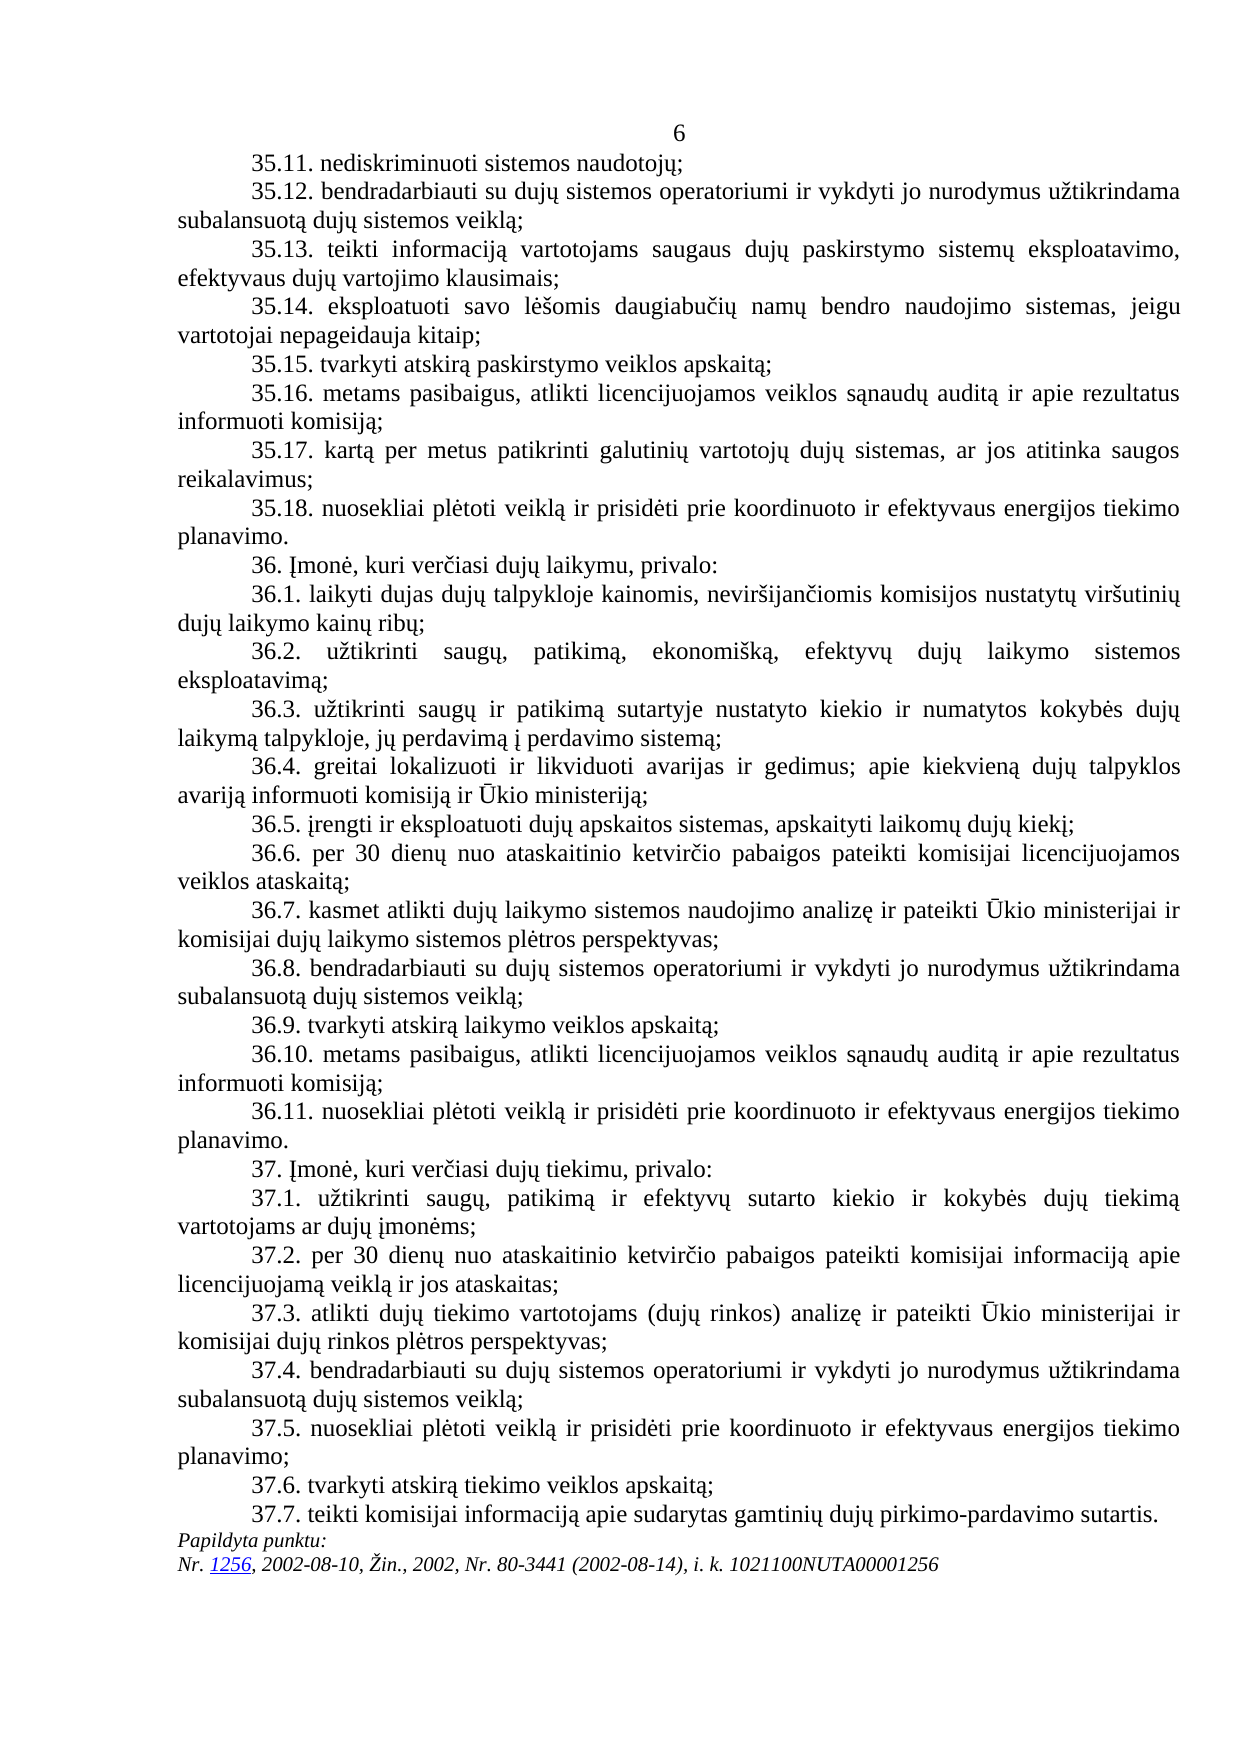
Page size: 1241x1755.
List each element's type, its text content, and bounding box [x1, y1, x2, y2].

text Nr. 1256, 2002-08-10, Žin., 2002, Nr. 80-3441 (2002-08-14), i. k. 1021100NUTA00001256 [177, 1552, 1181, 1576]
text 35.11. nediskriminuoti sistemos naudotojų; [177, 148, 1181, 176]
text 37.1. užtikrinti saugų, patikimą ir efektyvų sutarto kiekio ir kokybės dujų tiekimą vartotojams ar dujų įmonėms; [177, 1183, 1181, 1240]
text 36.7. kasmet atlikti dujų laikymo sistemos naudojimo analizę ir pateikti Ūkio ministerijai ir komisijai dujų laikymo sistemos plėtros perspektyvas; [177, 895, 1181, 953]
text 37.6. tvarkyti atskirą tiekimo veiklos apskaitą; [177, 1470, 1181, 1499]
text Papildyta punktu: [177, 1528, 1181, 1552]
text 36.5. įrengti ir eksploatuoti dujų apskaitos sistemas, apskaityti laikomų dujų kiekį; [177, 809, 1181, 838]
text 37.4. bendradarbiauti su dujų sistemos operatoriumi ir vykdyti jo nurodymus užtikrindama subalansuotą dujų sistemos veiklą; [177, 1355, 1181, 1413]
text 35.14. eksploatuoti savo lėšomis daugiabučių namų bendro naudojimo sistemas, jeigu vartotojai nepageidauja kitaip; [177, 291, 1181, 349]
text 36.1. laikyti dujas dujų talpykloje kainomis, neviršijančiomis komisijos nustatytų viršutinių dujų laikymo kainų ribų; [177, 579, 1181, 636]
text 37. Įmonė, kuri verčiasi dujų tiekimu, privalo: [177, 1154, 1181, 1183]
text 36.10. metams pasibaigus, atlikti licencijuojamos veiklos sąnaudų auditą ir apie rezultatus informuoti komisiją; [177, 1039, 1181, 1096]
text 36.9. tvarkyti atskirą laikymo veiklos apskaitą; [177, 1010, 1181, 1039]
text 37.5. nuosekliai plėtoti veiklą ir prisidėti prie koordinuoto ir efektyvaus energijos tiekimo planavimo; [177, 1413, 1181, 1470]
text 37.3. atlikti dujų tiekimo vartotojams (dujų rinkos) analizę ir pateikti Ūkio ministerijai ir komisijai dujų rinkos plėtros perspektyvas; [177, 1298, 1181, 1355]
text 36.2. užtikrinti saugų, patikimą, ekonomišką, efektyvų dujų laikymo sistemos eksploatavimą; [177, 636, 1181, 694]
text 37.7. teikti komisijai informaciją apie sudarytas gamtinių dujų pirkimo-pardavimo sutartis. [177, 1499, 1181, 1528]
text 37.2. per 30 dienų nuo ataskaitinio ketvirčio pabaigos pateikti komisijai informaciją apie licencijuojamą veiklą ir jos ataskaitas; [177, 1240, 1181, 1298]
text 35.13. teikti informaciją vartotojams saugaus dujų paskirstymo sistemų eksploatavimo, efektyvaus dujų vartojimo klausimais; [177, 234, 1181, 291]
text 35.15. tvarkyti atskirą paskirstymo veiklos apskaitą; [177, 349, 1181, 378]
text 35.18. nuosekliai plėtoti veiklą ir prisidėti prie koordinuoto ir efektyvaus energijos tiekimo planavimo. [177, 493, 1181, 550]
text 36.8. bendradarbiauti su dujų sistemos operatoriumi ir vykdyti jo nurodymus užtikrindama subalansuotą dujų sistemos veiklą; [177, 953, 1181, 1010]
text 36.4. greitai lokalizuoti ir likviduoti avarijas ir gedimus; apie kiekvieną dujų talpyklos avariją informuoti komisiją ir Ūkio ministeriją; [177, 751, 1181, 809]
text 36. Įmonė, kuri verčiasi dujų laikymu, privalo: [177, 550, 1181, 579]
text 36.3. užtikrinti saugų ir patikimą sutartyje nustatyto kiekio ir numatytos kokybės dujų laikymą talpykloje, jų perdavimą į perdavimo sistemą; [177, 694, 1181, 751]
text 36.11. nuosekliai plėtoti veiklą ir prisidėti prie koordinuoto ir efektyvaus energijos tiekimo planavimo. [177, 1096, 1181, 1154]
text 36.6. per 30 dienų nuo ataskaitinio ketvirčio pabaigos pateikti komisijai licencijuojamos veiklos ataskaitą; [177, 838, 1181, 895]
text 35.16. metams pasibaigus, atlikti licencijuojamos veiklos sąnaudų auditą ir apie rezultatus informuoti komisiją; [177, 378, 1181, 435]
text 35.12. bendradarbiauti su dujų sistemos operatoriumi ir vykdyti jo nurodymus užtikrindama subalansuotą dujų sistemos veiklą; [177, 176, 1181, 234]
text 35.17. kartą per metus patikrinti galutinių vartotojų dujų sistemas, ar jos atitinka saugos reikalavimus; [177, 435, 1181, 493]
